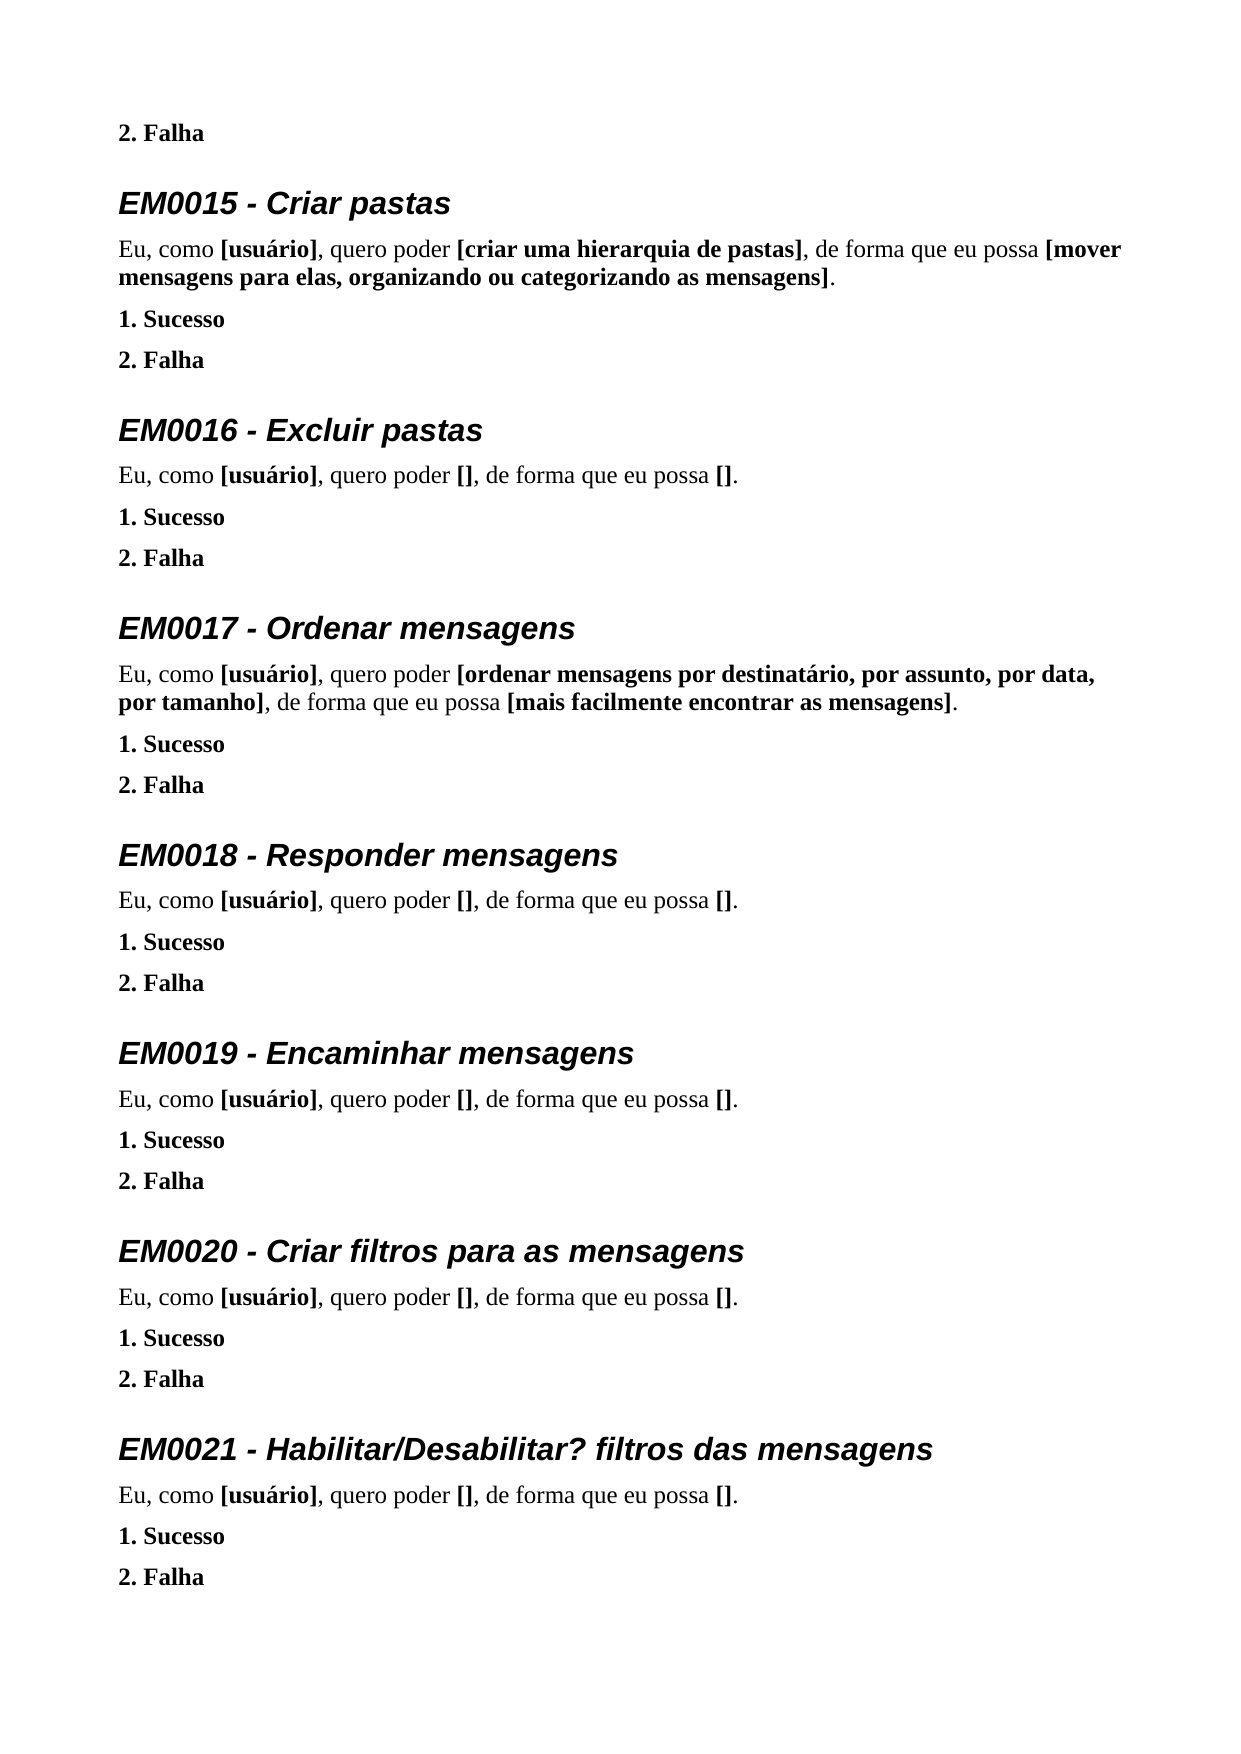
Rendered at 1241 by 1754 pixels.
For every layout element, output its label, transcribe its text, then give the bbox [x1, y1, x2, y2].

text Eu, como [usuário], quero poder [], de forma que eu possa []. [118, 461, 1122, 489]
text 2. Falha [118, 543, 1122, 572]
text 1. Sucesso [118, 729, 1122, 757]
text 2. Falha [118, 118, 1122, 147]
subtitle EM0015 - Criar pastas [118, 184, 1122, 221]
text 1. Sucesso [118, 1125, 1122, 1154]
text 2. Falha [118, 345, 1122, 374]
text 1. Sucesso [118, 927, 1122, 956]
text Eu, como [usuário], quero poder [], de forma que eu possa []. [118, 1282, 1122, 1311]
text 2. Falha [118, 1166, 1122, 1195]
text Eu, como [usuário], quero poder [ordenar mensagens por destinatário, por assunto, por data, por tamanho], de forma que eu possa [mais facilmente encontrar as mensagens]. [118, 659, 1122, 716]
text 1. Sucesso [118, 1521, 1122, 1550]
subtitle EM0021 - Habilitar/Desabilitar? filtros das mensagens [118, 1431, 1122, 1467]
subtitle EM0018 - Responder mensagens [118, 836, 1122, 873]
text 1. Sucesso [118, 502, 1122, 531]
subtitle EM0016 - Excluir pastas [118, 411, 1122, 448]
subtitle EM0019 - Encaminhar mensagens [118, 1034, 1122, 1071]
text 1. Sucesso [118, 1323, 1122, 1352]
text Eu, como [usuário], quero poder [], de forma que eu possa []. [118, 886, 1122, 914]
text Eu, como [usuário], quero poder [], de forma que eu possa []. [118, 1084, 1122, 1112]
text 2. Falha [118, 770, 1122, 799]
text Eu, como [usuário], quero poder [], de forma que eu possa []. [118, 1480, 1122, 1509]
subtitle EM0017 - Ordenar mensagens [118, 609, 1122, 646]
text 1. Sucesso [118, 304, 1122, 332]
text 2. Falha [118, 1364, 1122, 1393]
text Eu, como [usuário], quero poder [criar uma hierarquia de pastas], de forma que eu possa [mover mensagens para elas, organizando ou categorizando as mensagens]. [118, 234, 1122, 291]
text 2. Falha [118, 968, 1122, 997]
subtitle EM0020 - Criar filtros para as mensagens [118, 1232, 1122, 1269]
text 2. Falha [118, 1562, 1122, 1591]
